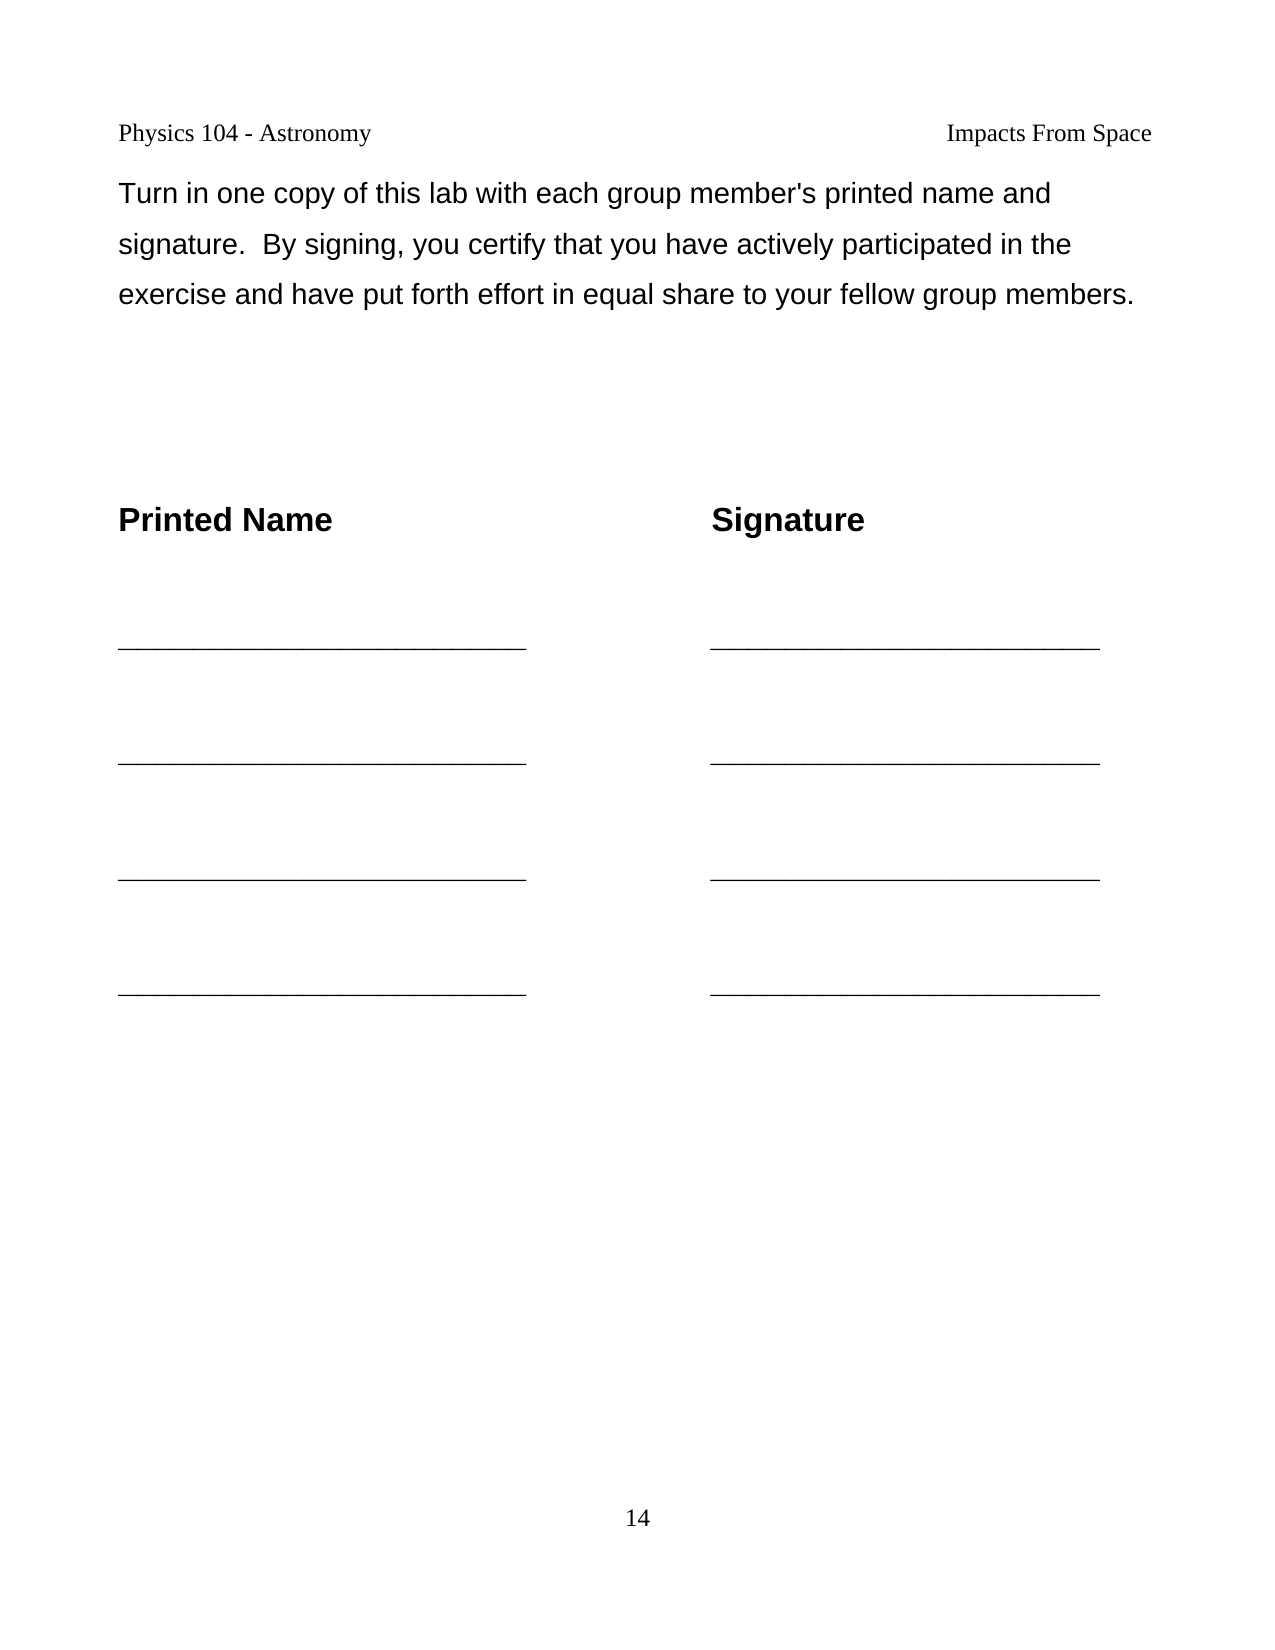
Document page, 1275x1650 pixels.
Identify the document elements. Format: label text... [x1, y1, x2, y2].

text ______________________ _____________________ [118, 731, 1157, 769]
text ______________________ _____________________ [118, 846, 1157, 884]
text ______________________ _____________________ [118, 961, 1157, 999]
text Turn in one copy of this lab with each group member's printed name and signature. By signing, you certify that you have actively participated in the exercise and have put forth effort in equal share to your fellow group members. [118, 176, 1157, 311]
text ______________________ _____________________ [118, 615, 1157, 654]
text Printed Name Signature [118, 500, 1157, 538]
